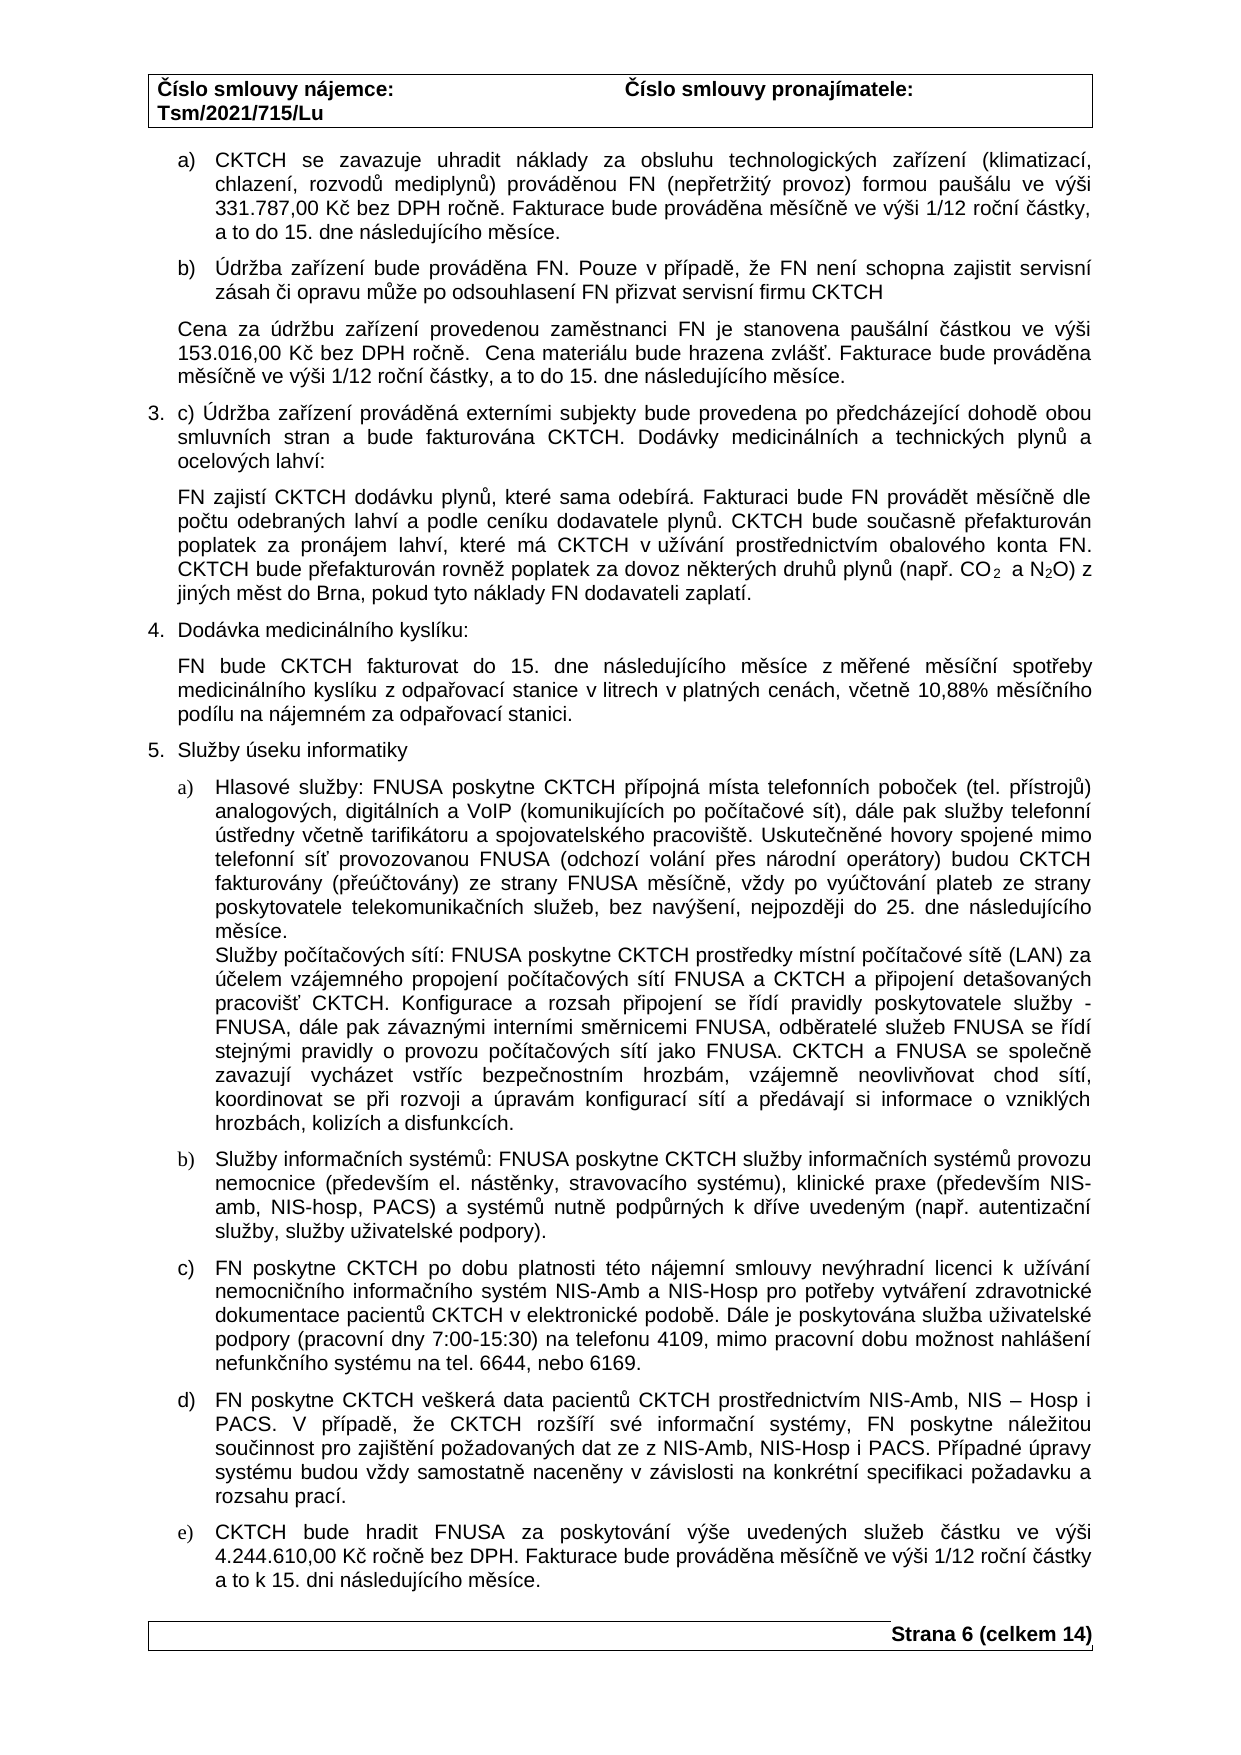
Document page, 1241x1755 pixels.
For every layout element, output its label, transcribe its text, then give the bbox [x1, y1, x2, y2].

text Cena za údržbu zařízení provedenou zaměstnanci FN je stanovena paušální částkou ve výši 153.016,00 Kč bez DPH ročně. Cena materiálu bude hrazena zvlášť. Fakturace bude prováděna měsíčně ve výši 1/12 roční částky, a to do 15. dne následujícího měsíce. [177, 316, 1093, 388]
list Dodávka medicinálního kyslíku: [148, 617, 1093, 641]
list Služby úseku informatiky [148, 738, 1093, 762]
list FN poskytne CKTCH veškerá data pacientů CKTCH prostřednictvím NIS-Amb, NIS – Hosp i PACS. V případě, že CKTCH rozšíří své informační systémy, FN poskytne náležitou součinnost pro zajištění požadovaných dat ze z NIS-Amb, NIS-Hosp i PACS. Případné úpravy systému budou vždy samostatně naceněny v závislosti na konkrétní specifikaci požadavku a rozsahu prací. [177, 1388, 1093, 1507]
list CKTCH bude hradit FNUSA za poskytování výše uvedených služeb částku ve výši 4.244.610,00 Kč ročně bez DPH. Fakturace bude prováděna měsíčně ve výši 1/12 roční částky a to k 15. dni následujícího měsíce. [177, 1520, 1093, 1592]
list CKTCH se zavazuje uhradit náklady za obsluhu technologických zařízení (klimatizací, chlazení, rozvodů mediplynů) prováděnou FN (nepřetržitý provoz) formou paušálu ve výši 331.787,00 Kč bez DPH ročně. Fakturace bude prováděna měsíčně ve výši 1/12 roční částky, a to do 15. dne následujícího měsíce. [177, 148, 1093, 243]
text FN bude CKTCH fakturovat do 15. dne následujícího měsíce z měřené měsíční spotřeby medicinálního kyslíku z odpařovací stanice v litrech v platných cenách, včetně 10,88% měsíčního podílu na nájemném za odpařovací stanici. [177, 654, 1093, 726]
list FN poskytne CKTCH po dobu platnosti této nájemní smlouvy nevýhradní licenci k užívání nemocničního informačního systém NIS-Amb a NIS-Hosp pro potřeby vytváření zdravotnické dokumentace pacientů CKTCH v elektronické podobě. Dále je poskytována služba uživatelské podpory (pracovní dny 7:00-15:30) na telefonu 4109, mimo pracovní dobu možnost nahlášení nefunkčního systému na tel. 6644, nebo 6169. [177, 1255, 1093, 1375]
text FN zajistí CKTCH dodávku plynů, které sama odebírá. Fakturaci bude FN provádět měsíčně dle počtu odebraných lahví a podle ceníku dodavatele plynů. CKTCH bude současně přefakturován poplatek za pronájem lahví, které má CKTCH v užívání prostřednictvím obalového konta FN. CKTCH bude přefakturován rovněž poplatek za dovoz některých druhů plynů (např. CO2 a N2O) z jiných měst do Brna, pokud tyto náklady FN dodavateli zaplatí. [177, 485, 1093, 605]
list Údržba zařízení bude prováděna FN. Pouze v případě, že FN není schopna zajistit servisní zásah či opravu může po odsouhlasení FN přizvat servisní firmu CKTCH [177, 256, 1093, 304]
list Hlasové služby: FNUSA poskytne CKTCH přípojná místa telefonních poboček (tel. přístrojů) analogových, digitálních a VoIP (komunikujících po počítačové sít), dále pak služby telefonní ústředny včetně tarifikátoru a spojovatelského pracoviště. Uskutečněné hovory spojené mimo telefonní síť provozovanou FNUSA (odchozí volání přes národní operátory) budou CKTCH fakturovány (přeúčtovány) ze strany FNUSA měsíčně, vždy po vyúčtování plateb ze strany poskytovatele telekomunikačních služeb, bez navýšení, nejpozději do 25. dne následujícího měsíce. Služby počítačových sítí: FNUSA poskytne CKTCH prostředky místní počítačové sítě (LAN) za účelem vzájemného propojení počítačových sítí FNUSA a CKTCH a připojení detašovaných pracovišť CKTCH. Konfigurace a rozsah připojení se řídí pravidly poskytovatele služby - FNUSA, dále pak závaznými interními směrnicemi FNUSA, odběratelé služeb FNUSA se řídí stejnými pravidly o provozu počítačových sítí jako FNUSA. CKTCH a FNUSA se společně zavazují vycházet vstříc bezpečnostním hrozbám, vzájemně neovlivňovat chod sítí, koordinovat se při rozvoji a úpravám konfigurací sítí a předávají si informace o vzniklých hrozbách, kolizích a disfunkcích. [177, 775, 1093, 1134]
list c) Údržba zařízení prováděná externími subjekty bude provedena po předcházející dohodě obou smluvních stran a bude fakturována CKTCH. Dodávky medicinálních a technických plynů a ocelových lahví: [148, 401, 1093, 473]
list Služby informačních systémů: FNUSA poskytne CKTCH služby informačních systémů provozu nemocnice (především el. nástěnky, stravovacího systému), klinické praxe (především NIS-amb, NIS-hosp, PACS) a systémů nutně podpůrných k dříve uvedeným (např. autentizační služby, služby uživatelské podpory). [177, 1147, 1093, 1243]
